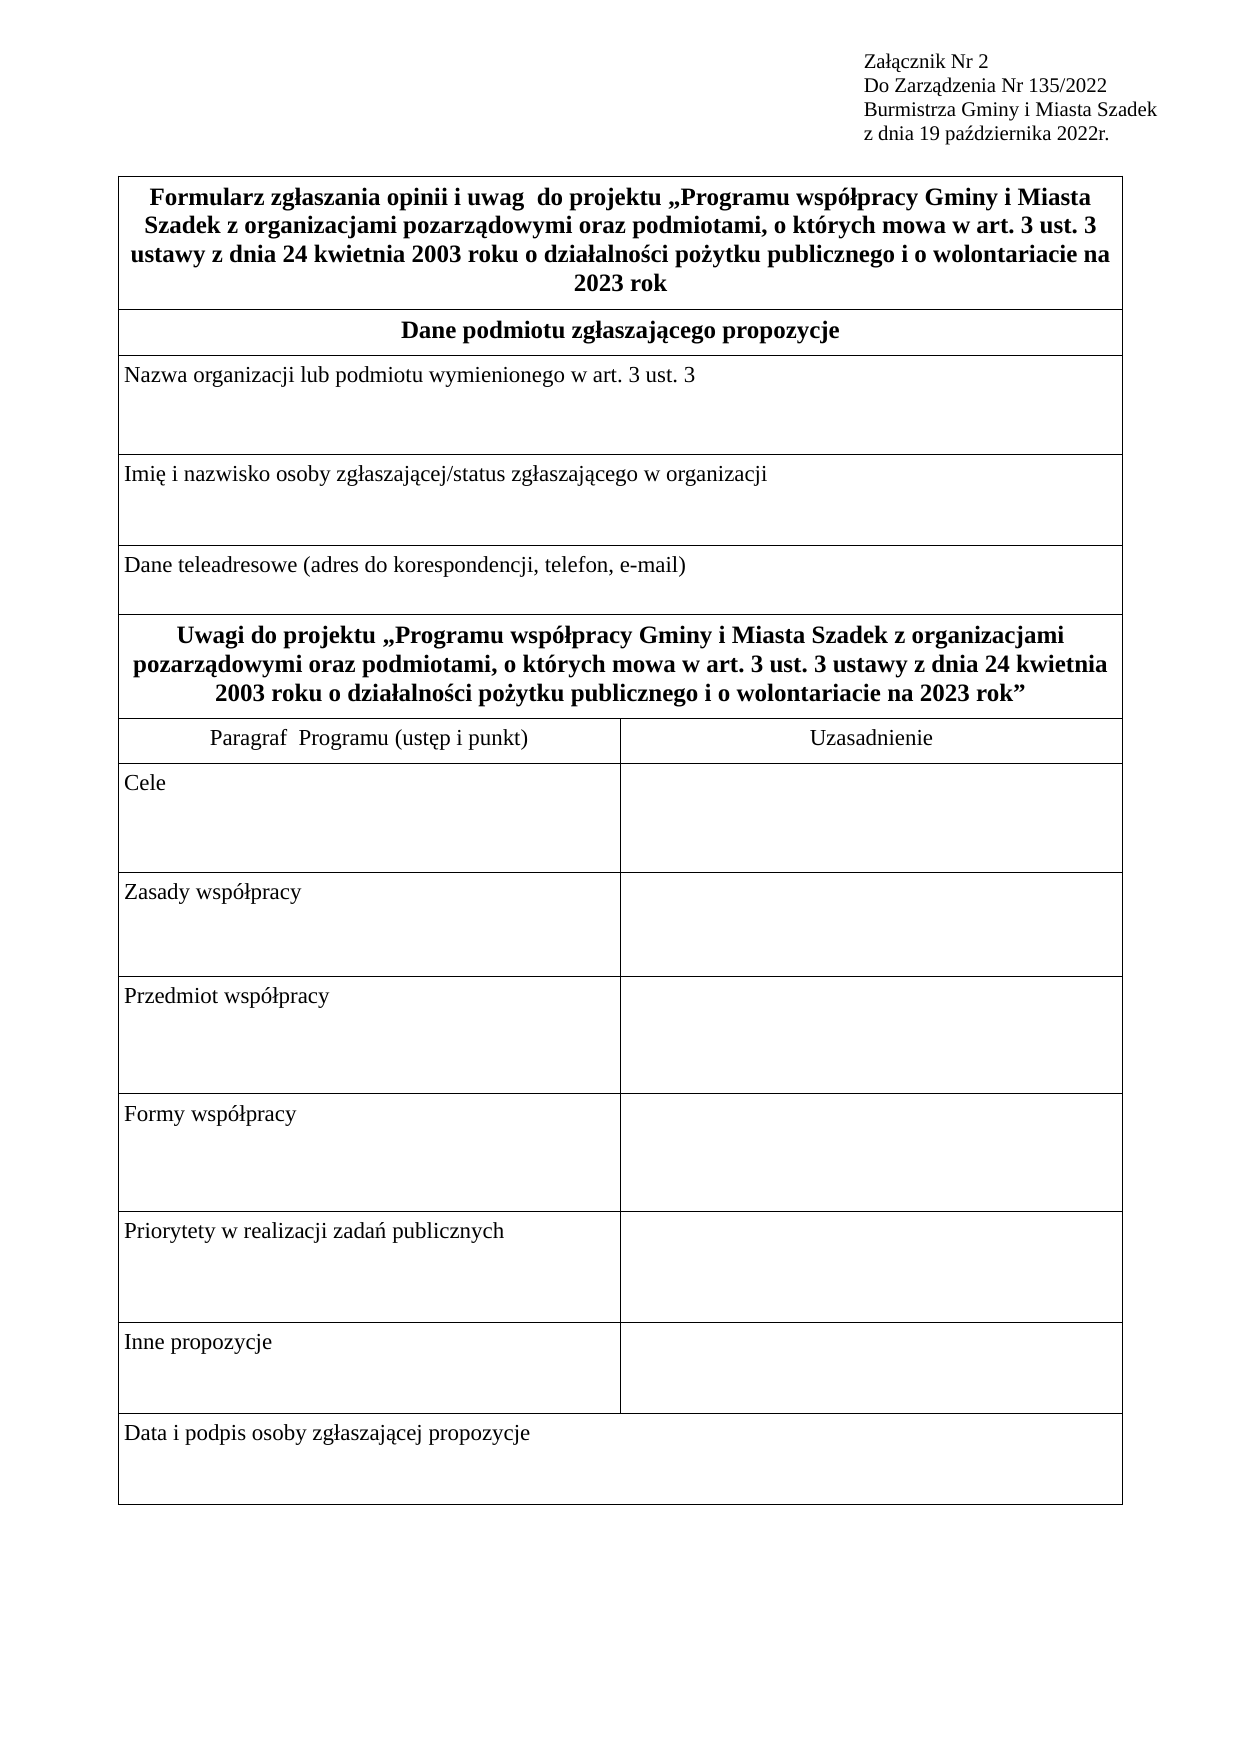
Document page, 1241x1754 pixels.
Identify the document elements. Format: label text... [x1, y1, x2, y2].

table_cell Uwagi do projektu „Programu współpracy Gminy i Miasta Szadek z organizacjami pozarządowymi oraz podmiotami, o których mowa w art. 3 ust. 3 ustawy z dnia 24 kwietnia 2003 roku o działalności pożytku publicznego i o wolontariacie na 2023 rok” [119, 615, 1122, 718]
table_cell [621, 873, 1122, 976]
text Do Zarządzenia Nr 135/2022 [863, 73, 1240, 97]
table_cell [621, 1094, 1122, 1211]
table_cell Przedmiot współpracy [119, 977, 620, 1093]
table_cell Cele [119, 764, 620, 872]
table_cell [621, 1212, 1122, 1321]
table_cell [621, 1323, 1122, 1412]
table_cell Uzasadnienie [621, 719, 1122, 762]
table_cell Nazwa organizacji lub podmiotu wymienionego w art. 3 ust. 3 [119, 356, 1122, 454]
table_cell Dane podmiotu zgłaszającego propozycje [119, 310, 1122, 355]
text Załącznik Nr 2 [863, 48, 1240, 73]
table_cell Paragraf Programu (ustęp i punkt) [119, 719, 620, 762]
text z dnia 19 października 2022r. [863, 121, 1240, 145]
table_cell Zasady współpracy [119, 873, 620, 976]
table_cell Formy współpracy [119, 1094, 620, 1211]
table_header Formularz zgłaszania opinii i uwag do projektu „Programu współpracy Gminy i Miasta Szadek z organizacjami pozarządowymi oraz podmiotami, o których mowa w art. 3 ust. 3 ustawy z dnia 24 kwietnia 2003 roku o działalności pożytku publicznego i o wolontariacie na 2023 rok [119, 177, 1122, 308]
table_cell Dane teleadresowe (adres do korespondencji, telefon, e-mail) [119, 546, 1122, 614]
table_cell [621, 764, 1122, 872]
table_cell Imię i nazwisko osoby zgłaszającej/status zgłaszającego w organizacji [119, 455, 1122, 545]
text Burmistrza Gminy i Miasta Szadek [863, 97, 1240, 121]
table_cell Inne propozycje [119, 1323, 620, 1412]
table_cell [621, 977, 1122, 1093]
table_cell Priorytety w realizacji zadań publicznych [119, 1212, 620, 1321]
table_cell Data i podpis osoby zgłaszającej propozycje [119, 1414, 1122, 1504]
